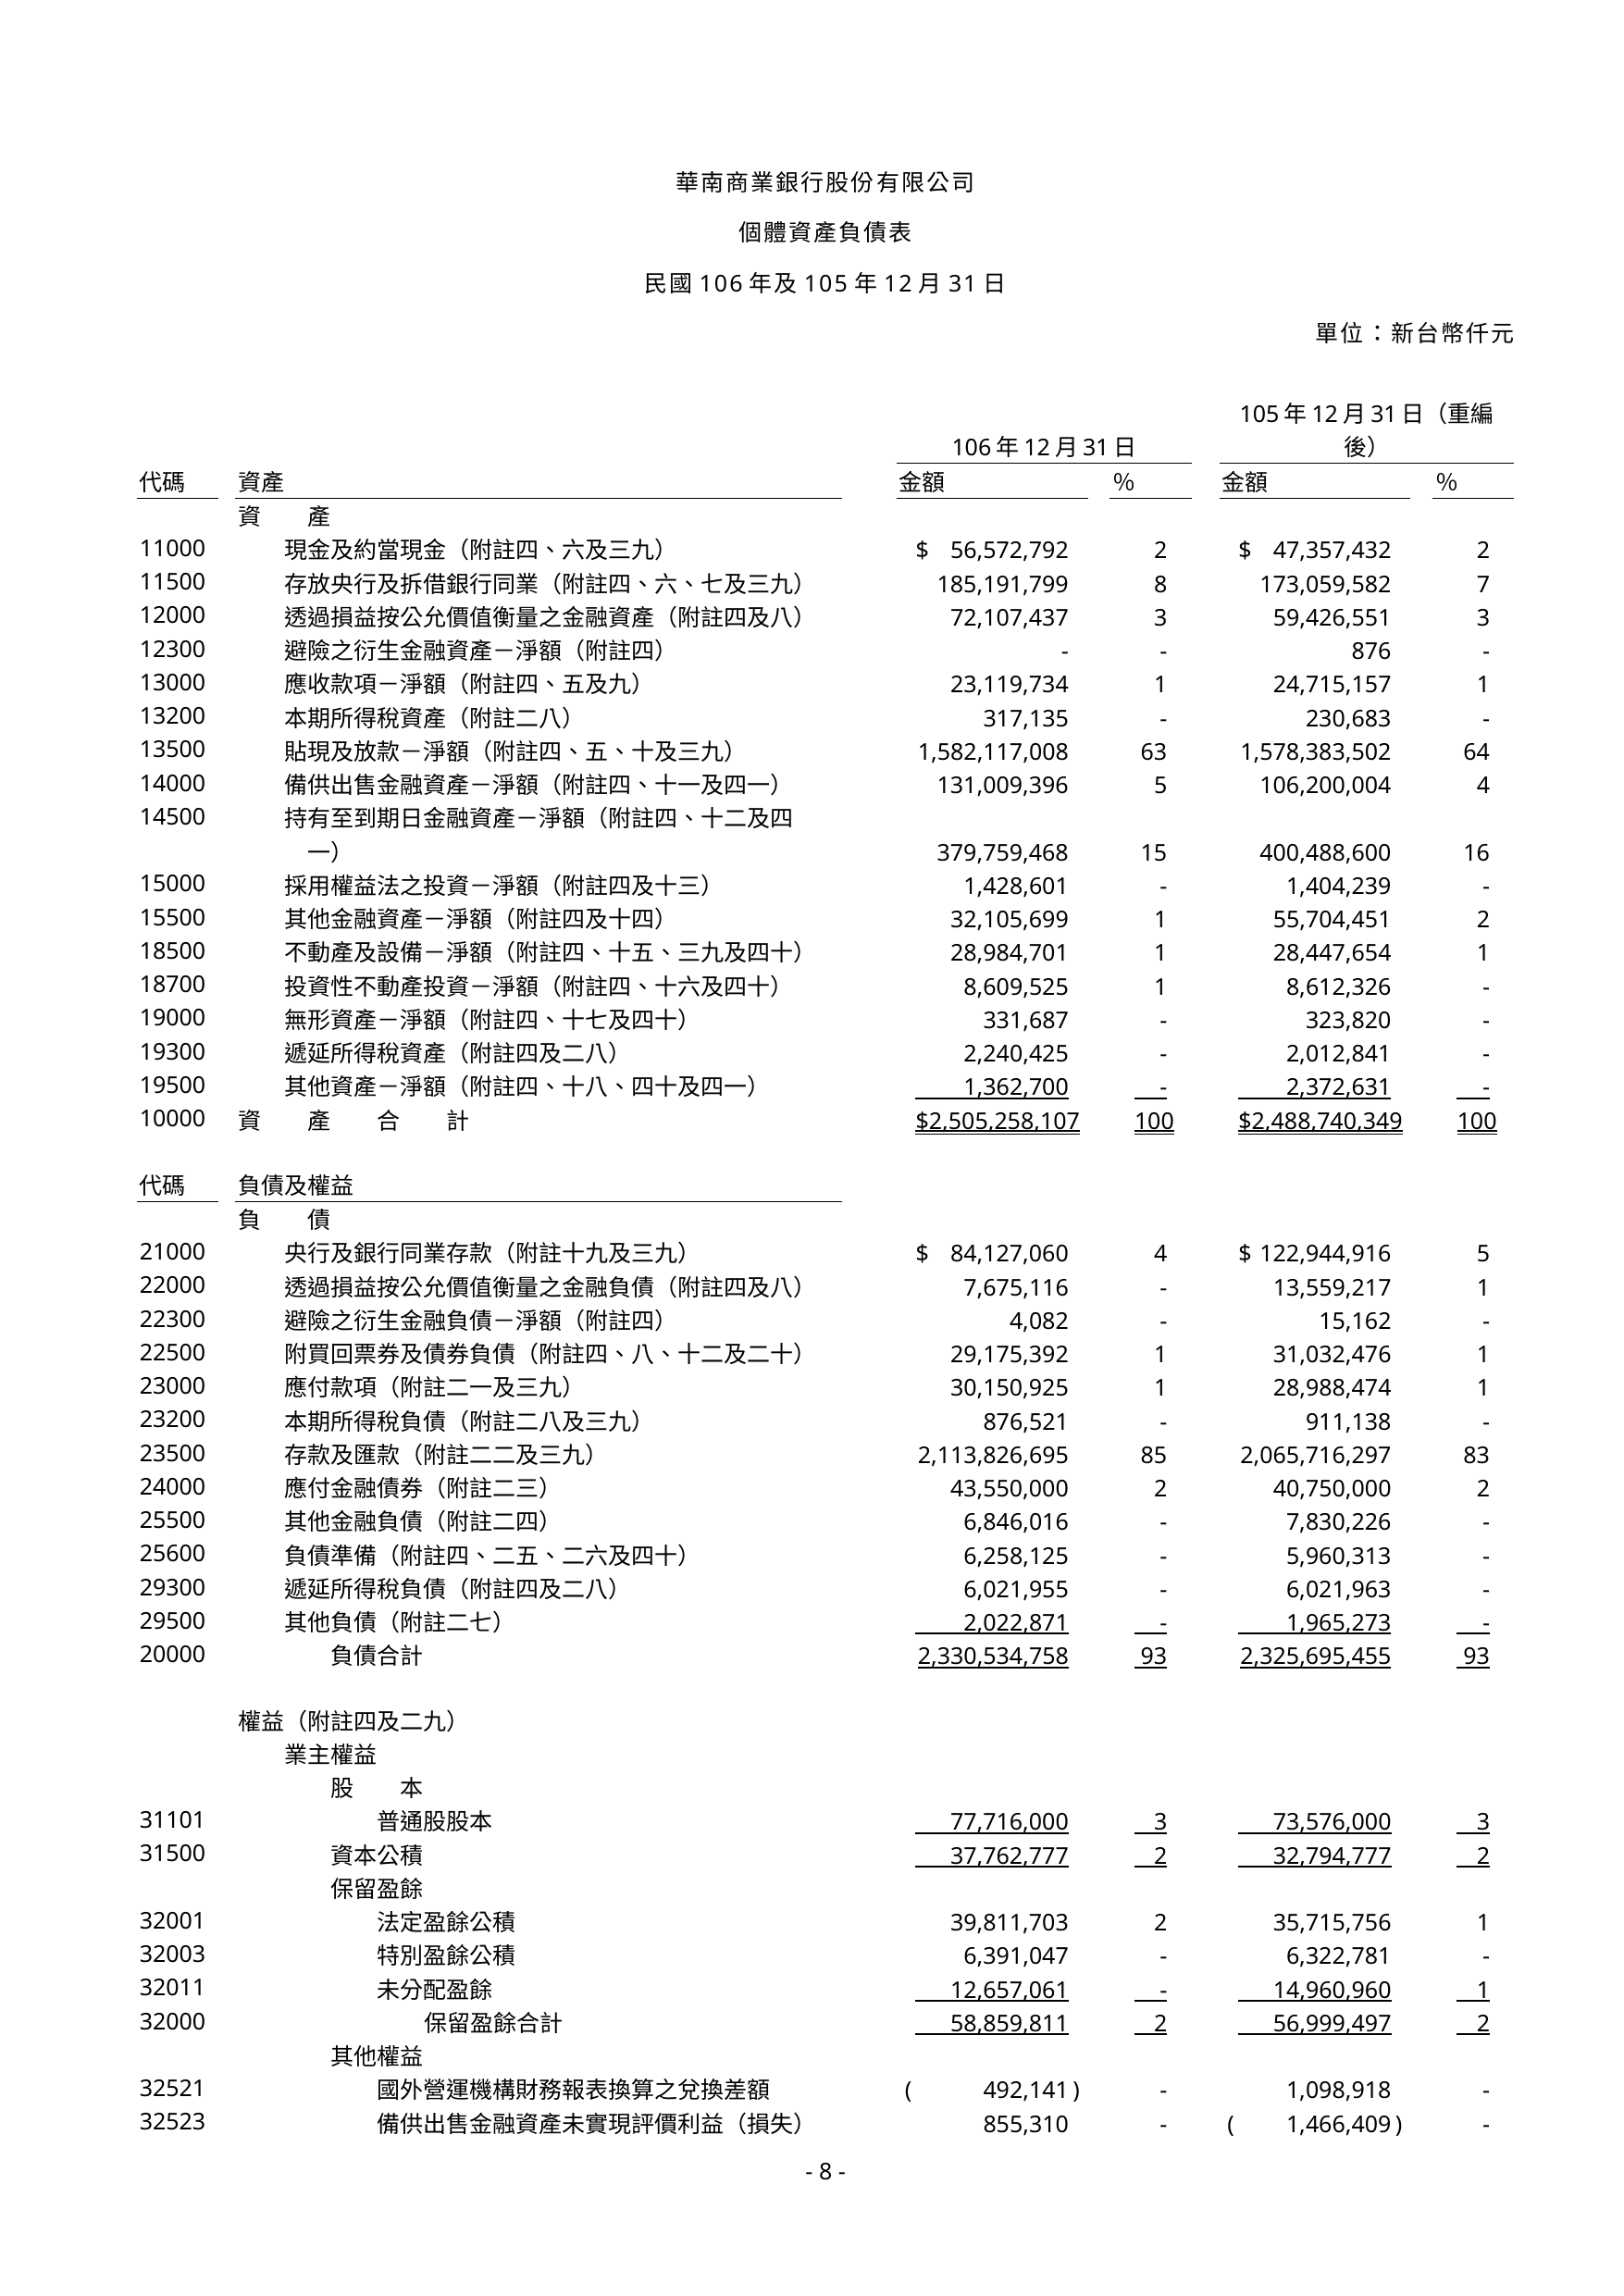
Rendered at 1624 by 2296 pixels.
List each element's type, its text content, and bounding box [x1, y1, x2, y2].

table_cell [1192, 599, 1219, 632]
table_cell [1192, 1770, 1219, 1804]
table_cell [1220, 1870, 1410, 1905]
table_cell 876,521 [897, 1403, 1088, 1436]
table_cell [1088, 1570, 1110, 1604]
table_cell 24000 [137, 1471, 218, 1504]
table_cell [1192, 1436, 1219, 1470]
table_cell 185,191,799 [897, 565, 1088, 599]
table_cell [1410, 2105, 1432, 2139]
table_cell [218, 1905, 235, 1938]
table_cell [1410, 1436, 1432, 1470]
table_cell [218, 1638, 235, 1671]
table_cell 323,820 [1220, 1001, 1410, 1035]
table_cell [1088, 901, 1110, 935]
table_cell [218, 1504, 235, 1537]
table_cell [1088, 800, 1110, 867]
text 單位：新台幣仟元 [137, 315, 1514, 349]
table_cell [218, 633, 235, 666]
table_cell [218, 1471, 235, 1504]
table_cell [1410, 565, 1432, 599]
table_cell 2 [1110, 1471, 1192, 1504]
table_cell 本期所得稅資產（附註二八） [235, 700, 842, 733]
table_cell [897, 1201, 1088, 1235]
table_cell 業主權益 [235, 1736, 842, 1770]
table_cell [1088, 1471, 1110, 1504]
table_cell [218, 1136, 235, 1167]
table_cell [842, 1638, 897, 1671]
table_cell - [1110, 633, 1192, 666]
table_cell 29,175,392 [897, 1336, 1088, 1370]
table_cell 資 產 [235, 499, 842, 532]
table_cell [218, 767, 235, 800]
table_cell 3 [1110, 599, 1192, 632]
table_cell [842, 1403, 897, 1436]
table_cell - [1110, 1036, 1192, 1069]
table_cell 83 [1432, 1436, 1514, 1470]
table_cell - [1110, 867, 1192, 900]
table_cell [1410, 733, 1432, 766]
table_cell 23,119,734 [897, 666, 1088, 700]
table_cell 1 [1432, 1905, 1514, 1938]
table_cell [842, 532, 897, 565]
table_cell [1088, 2039, 1110, 2072]
table_cell 遞延所得稅負債（附註四及二八） [235, 1570, 842, 1604]
table_cell 持有至到期日金融資產－淨額（附註四、十二及四一） [235, 800, 842, 867]
table_cell [1410, 935, 1432, 968]
table_cell [218, 1537, 235, 1570]
table_cell [1220, 1736, 1410, 1770]
table_cell [218, 700, 235, 733]
table_cell [1410, 1370, 1432, 1403]
table_cell 12000 [137, 599, 218, 632]
table_cell [1088, 599, 1110, 632]
table_cell [842, 1570, 897, 1604]
table_cell [1110, 1703, 1192, 1736]
table_cell [1192, 633, 1219, 666]
table_cell [1088, 464, 1110, 497]
table_cell 2 [1110, 1905, 1192, 1938]
table_cell 遞延所得稅資產（附註四及二八） [235, 1036, 842, 1069]
table_cell $ 2,488,740,349 [1220, 1102, 1410, 1136]
table_cell [842, 1069, 897, 1102]
table_cell [897, 1167, 1088, 1200]
table_cell 6,846,016 [897, 1504, 1088, 1537]
table_cell 31,032,476 [1220, 1336, 1410, 1370]
table_cell [1432, 2039, 1514, 2072]
table_header [218, 396, 235, 463]
table_cell [1410, 1570, 1432, 1604]
table_cell 避險之衍生金融負債－淨額（附註四） [235, 1302, 842, 1335]
table_cell 24,715,157 [1220, 666, 1410, 700]
table_cell [218, 463, 235, 497]
table_cell 1 [1110, 666, 1192, 700]
table_cell 11500 [137, 565, 218, 599]
table_cell - [1110, 1069, 1192, 1102]
table_cell 附買回票券及債券負債（附註四、八、十二及二十） [235, 1336, 842, 1370]
table_cell [137, 1770, 218, 1804]
table_header 105年12月31日（重編後） [1220, 396, 1514, 463]
table_cell [1410, 1167, 1432, 1200]
table_cell [1192, 1336, 1219, 1370]
table_cell 2 [1110, 532, 1192, 565]
table_cell [1410, 1102, 1432, 1136]
table_cell [1410, 1069, 1432, 1102]
table_cell 173,059,582 [1220, 565, 1410, 599]
table_cell [1110, 1770, 1192, 1804]
table_cell [1410, 800, 1432, 867]
table_cell [1192, 2039, 1219, 2072]
table_cell 56,999,497 [1220, 2004, 1410, 2039]
table_cell - [1432, 867, 1514, 900]
table_cell [1410, 2072, 1432, 2105]
table_cell [218, 1069, 235, 1102]
table_cell 2,012,841 [1220, 1036, 1410, 1069]
table_cell [1088, 867, 1110, 900]
table_cell 其他資產－淨額（附註四、十八、四十及四一） [235, 1069, 842, 1102]
table_cell [1192, 2004, 1219, 2039]
table_cell [1192, 901, 1219, 935]
table_cell [1088, 1905, 1110, 1938]
table_cell 金額 [1220, 464, 1410, 497]
table_cell 14,960,960 [1220, 1971, 1410, 2004]
table_cell 其他權益 [235, 2039, 842, 2072]
table_cell [842, 1504, 897, 1537]
table_cell [842, 1302, 897, 1335]
table_cell [218, 1336, 235, 1370]
table_cell [1432, 1136, 1514, 1167]
table_cell 其他金融負債（附註二四） [235, 1504, 842, 1537]
table_cell [1088, 1302, 1110, 1335]
table_cell [1410, 599, 1432, 632]
table_cell [842, 733, 897, 766]
table_cell [1088, 935, 1110, 968]
table_cell [1110, 499, 1192, 532]
table_cell [1220, 1136, 1410, 1167]
table_cell [1192, 1905, 1219, 1938]
table_cell 63 [1110, 733, 1192, 766]
table_cell [1410, 1269, 1432, 1302]
table_cell - [1432, 1570, 1514, 1604]
table_cell [1088, 1370, 1110, 1403]
table_cell [1192, 767, 1219, 800]
table_cell [1410, 633, 1432, 666]
table_cell 58,859,811 [897, 2004, 1088, 2039]
table_cell [218, 1605, 235, 1638]
table_cell [218, 1703, 235, 1736]
table_cell [137, 1202, 218, 1235]
table_cell 未分配盈餘 [235, 1971, 842, 2004]
table_cell [218, 1370, 235, 1403]
table_cell [218, 2105, 235, 2139]
table_cell [1088, 498, 1110, 532]
table_cell 23000 [137, 1370, 218, 1403]
table_cell [1110, 2039, 1192, 2072]
table_cell [1110, 1736, 1192, 1770]
table_cell - [1432, 2072, 1514, 2105]
table_cell [1410, 1736, 1432, 1770]
table_cell [842, 1770, 897, 1804]
table_cell [1192, 733, 1219, 766]
table_cell 現金及約當現金（附註四、六及三九） [235, 532, 842, 565]
table_cell 6,391,047 [897, 1938, 1088, 1971]
table_cell [842, 1971, 897, 2004]
table_cell 1 [1110, 935, 1192, 968]
table_cell [1192, 1804, 1219, 1837]
table_cell - [1110, 2072, 1192, 2105]
table_cell 28,988,474 [1220, 1370, 1410, 1403]
table_cell 1 [1110, 968, 1192, 1001]
table_cell 32001 [137, 1905, 218, 1938]
table_cell [842, 1201, 897, 1235]
table_cell 金額 [897, 464, 1088, 497]
table_cell [1192, 1703, 1219, 1736]
table_cell [1410, 1302, 1432, 1335]
table_cell 32,794,777 [1220, 1837, 1410, 1870]
table_cell [1410, 1703, 1432, 1736]
table_cell [1192, 1269, 1219, 1302]
table_cell 1,965,273 [1220, 1605, 1410, 1638]
table_cell 22300 [137, 1302, 218, 1335]
table_cell [1192, 1736, 1219, 1770]
table_cell 73,576,000 [1220, 1804, 1410, 1837]
table_cell [1192, 968, 1219, 1001]
table_cell [897, 2039, 1088, 2072]
table_cell [842, 1703, 897, 1736]
table_cell [1088, 2004, 1110, 2039]
table_cell - [1110, 1605, 1192, 1638]
table_cell 6,258,125 [897, 1537, 1088, 1570]
table_cell 64 [1432, 733, 1514, 766]
table_cell [1220, 1167, 1410, 1200]
table_cell [218, 1036, 235, 1069]
table_cell 28,447,654 [1220, 935, 1410, 968]
table_cell [1410, 1504, 1432, 1537]
table_cell 13000 [137, 666, 218, 700]
table_cell [897, 1736, 1088, 1770]
table_cell [1088, 1102, 1110, 1136]
table_cell [1192, 1235, 1219, 1269]
table_cell [218, 1201, 235, 1235]
table_cell 15,162 [1220, 1302, 1410, 1335]
table_cell [1410, 1671, 1432, 1703]
table_cell 29500 [137, 1605, 218, 1638]
table_cell - [1432, 633, 1514, 666]
table_cell [1088, 633, 1110, 666]
table_cell - [1432, 1605, 1514, 1638]
table_cell 代碼 [137, 1167, 218, 1200]
table_cell [1220, 1703, 1410, 1736]
table_cell 採用權益法之投資－淨額（附註四及十三） [235, 867, 842, 900]
table_cell [1410, 1001, 1432, 1035]
table_cell 特別盈餘公積 [235, 1938, 842, 1971]
table_header [1192, 396, 1219, 463]
table_cell [842, 2105, 897, 2139]
table_cell 32000 [137, 2004, 218, 2039]
table_cell 1 [1110, 1336, 1192, 1370]
table_cell [842, 2004, 897, 2039]
table_cell 5 [1432, 1235, 1514, 1269]
table_cell 100 [1432, 1102, 1514, 1136]
table_cell $ 47,357,432 [1220, 532, 1410, 565]
table_cell 911,138 [1220, 1403, 1410, 1436]
table_cell [1192, 1570, 1219, 1604]
table_cell [218, 1671, 235, 1703]
table_cell 2 [1432, 1837, 1514, 1870]
table_cell [1088, 1036, 1110, 1069]
table_cell [218, 901, 235, 935]
table_cell [897, 499, 1088, 532]
table_cell 37,762,777 [897, 1837, 1088, 1870]
table_cell [1410, 1036, 1432, 1069]
table_cell 普通股股本 [235, 1804, 842, 1837]
table_cell [1410, 1471, 1432, 1504]
table_cell 備供出售金融資產－淨額（附註四、十一及四一） [235, 767, 842, 800]
table_cell - [1432, 1036, 1514, 1069]
table_cell 31500 [137, 1837, 218, 1870]
table_cell [218, 1403, 235, 1436]
table_cell 19500 [137, 1069, 218, 1102]
table_cell 32011 [137, 1971, 218, 2004]
table_cell [1192, 1638, 1219, 1671]
table_cell [1410, 498, 1432, 532]
table_cell [218, 935, 235, 968]
table_cell 2 [1432, 2004, 1514, 2039]
table_cell [218, 1870, 235, 1905]
table_cell [1410, 1638, 1432, 1671]
table_cell [842, 1938, 897, 1971]
table_cell [842, 565, 897, 599]
table_cell [1410, 1201, 1432, 1235]
table_cell - [1432, 2105, 1514, 2139]
table_cell 2,240,425 [897, 1036, 1088, 1069]
table_cell 8,612,326 [1220, 968, 1410, 1001]
table_cell - [1432, 1938, 1514, 1971]
table_cell [1192, 1504, 1219, 1537]
table_header [235, 396, 842, 463]
table_cell [1088, 1837, 1110, 1870]
table_cell [842, 800, 897, 867]
table_cell [1410, 1403, 1432, 1436]
table_cell ％ [1110, 464, 1192, 497]
table_cell [1110, 1201, 1192, 1235]
table_cell [842, 1167, 897, 1200]
table_cell [218, 1001, 235, 1035]
table_cell 331,687 [897, 1001, 1088, 1035]
text 民國106年及105年12月31日 [137, 265, 1514, 298]
text 華南商業銀行股份有限公司 [137, 164, 1514, 197]
table_cell [1192, 1870, 1219, 1905]
table_cell - [1432, 968, 1514, 1001]
table_cell [1192, 1370, 1219, 1403]
table_cell 13,559,217 [1220, 1269, 1410, 1302]
table_cell ( 1,466,409 ) [1220, 2105, 1410, 2139]
table_cell 31101 [137, 1804, 218, 1837]
table_cell 存放央行及拆借銀行同業（附註四、六、七及三九） [235, 565, 842, 599]
table_cell 876 [1220, 633, 1410, 666]
table_cell 1,098,918 [1220, 2072, 1410, 2105]
table_cell 代碼 [137, 463, 218, 497]
table_cell 106,200,004 [1220, 767, 1410, 800]
table_cell [235, 1671, 842, 1703]
table_cell 2 [1432, 532, 1514, 565]
table_cell [1088, 1436, 1110, 1470]
table_cell [137, 1671, 218, 1703]
table_cell 8 [1110, 565, 1192, 599]
table_cell [1192, 1837, 1219, 1870]
table_cell - [1110, 1938, 1192, 1971]
table_cell [137, 499, 218, 532]
table_cell $ 56,572,792 [897, 532, 1088, 565]
table_cell 其他負債（附註二七） [235, 1605, 842, 1638]
table_cell [137, 1870, 218, 1905]
table_cell 22000 [137, 1269, 218, 1302]
table_cell [1410, 1136, 1432, 1167]
table_cell [1088, 2072, 1110, 2105]
table_cell 資產 [235, 463, 842, 497]
table_cell [842, 1269, 897, 1302]
table_cell [842, 1905, 897, 1938]
table_cell 11000 [137, 532, 218, 565]
table_cell - [1110, 700, 1192, 733]
table_cell 本期所得稅負債（附註二八及三九） [235, 1403, 842, 1436]
table_cell [137, 1736, 218, 1770]
table_cell 7 [1432, 565, 1514, 599]
table_cell - [1432, 1302, 1514, 1335]
table_cell 1,582,117,008 [897, 733, 1088, 766]
table_cell $ 122,944,916 [1220, 1235, 1410, 1269]
table_cell 6,021,963 [1220, 1570, 1410, 1604]
table_cell 1 [1432, 666, 1514, 700]
table_cell [1088, 1870, 1110, 1905]
table_cell 1 [1110, 1370, 1192, 1403]
table_header [842, 396, 897, 463]
table_cell 30,150,925 [897, 1370, 1088, 1403]
table_cell [1110, 1167, 1192, 1200]
table_cell 投資性不動產投資－淨額（附註四、十六及四十） [235, 968, 842, 1001]
table_cell 25600 [137, 1537, 218, 1570]
table_cell - [1110, 1971, 1192, 2004]
table_cell [1088, 2105, 1110, 2139]
table_cell [1192, 532, 1219, 565]
table_cell [1432, 499, 1514, 532]
table_cell [1410, 1938, 1432, 1971]
table_cell [218, 1167, 235, 1200]
table_cell - [1110, 1403, 1192, 1436]
table_cell 400,488,600 [1220, 800, 1410, 867]
table_cell [842, 1436, 897, 1470]
table_cell 10000 [137, 1102, 218, 1136]
text 個體資產負債表 [137, 215, 1514, 248]
table_cell [137, 1136, 218, 1167]
table_cell [1192, 2072, 1219, 2105]
table_cell 3 [1432, 1804, 1514, 1837]
table_cell 15500 [137, 901, 218, 935]
table_cell [218, 2072, 235, 2105]
table_cell [1192, 1302, 1219, 1335]
table_cell [842, 1102, 897, 1136]
table_cell 應付款項（附註二一及三九） [235, 1370, 842, 1403]
table_cell 3 [1432, 599, 1514, 632]
table_cell [1192, 1069, 1219, 1102]
table_cell [1432, 1671, 1514, 1703]
table_cell 13200 [137, 700, 218, 733]
table_cell 22500 [137, 1336, 218, 1370]
table_cell [218, 800, 235, 867]
table_cell [1410, 2004, 1432, 2039]
table_cell - [1110, 1537, 1192, 1570]
table_cell [1410, 666, 1432, 700]
table_cell [1110, 1870, 1192, 1905]
table_cell 15000 [137, 867, 218, 900]
table_cell [1410, 532, 1432, 565]
table_cell [1088, 666, 1110, 700]
table_cell [1192, 1671, 1219, 1703]
table_cell 國外營運機構財務報表換算之兌換差額 [235, 2072, 842, 2105]
table_cell [842, 767, 897, 800]
table_cell $ 2,505,258,107 [897, 1102, 1088, 1136]
table_cell [1088, 1403, 1110, 1436]
table_cell 透過損益按公允價值衡量之金融資產（附註四及八） [235, 599, 842, 632]
table_cell [1088, 1605, 1110, 1638]
table_cell [1410, 1870, 1432, 1905]
table_cell 100 [1110, 1102, 1192, 1136]
table_cell [1088, 565, 1110, 599]
table_cell 1,362,700 [897, 1069, 1088, 1102]
table_cell 備供出售金融資產未實現評價利益（損失） [235, 2105, 842, 2139]
table_cell 7,675,116 [897, 1269, 1088, 1302]
table_cell [1220, 499, 1410, 532]
table_cell 23500 [137, 1436, 218, 1470]
table_cell 5,960,313 [1220, 1537, 1410, 1570]
table_cell 5 [1110, 767, 1192, 800]
table_cell [1192, 565, 1219, 599]
table_cell ( 492,141 ) [897, 2072, 1088, 2105]
table_cell [897, 1870, 1088, 1905]
table_cell [842, 867, 897, 900]
table_cell 2 [1110, 1837, 1192, 1870]
table_cell 避險之衍生金融資產－淨額（附註四） [235, 633, 842, 666]
table_cell [218, 867, 235, 900]
table_cell [842, 700, 897, 733]
table_cell [842, 1736, 897, 1770]
table_cell 28,984,701 [897, 935, 1088, 968]
table_cell [1192, 2105, 1219, 2139]
table_cell [842, 968, 897, 1001]
table_cell - [1110, 1269, 1192, 1302]
table_cell 貼現及放款－淨額（附註四、五、十及三九） [235, 733, 842, 766]
table_cell 2,022,871 [897, 1605, 1088, 1638]
table_cell [1088, 733, 1110, 766]
table_cell 央行及銀行同業存款（附註十九及三九） [235, 1235, 842, 1269]
table_cell [1192, 1537, 1219, 1570]
table_cell 230,683 [1220, 700, 1410, 733]
table_cell 15 [1110, 800, 1192, 867]
table_cell [842, 1370, 897, 1403]
table_cell [218, 1938, 235, 1971]
table_cell [1192, 1471, 1219, 1504]
table_cell [1088, 1504, 1110, 1537]
table_cell [1088, 1736, 1110, 1770]
table_cell [842, 2072, 897, 2105]
table_cell 2,113,826,695 [897, 1436, 1088, 1470]
table_cell [1088, 532, 1110, 565]
table_cell [842, 666, 897, 700]
table_cell - [1432, 700, 1514, 733]
table_cell [218, 1302, 235, 1335]
table_cell [842, 633, 897, 666]
table_cell [1410, 1971, 1432, 2004]
table_cell [1410, 1837, 1432, 1870]
table_cell 負 債 [235, 1202, 842, 1235]
table_cell [1220, 1671, 1410, 1703]
table_cell [1088, 1201, 1110, 1235]
table_cell [1088, 1638, 1110, 1671]
table_cell 72,107,437 [897, 599, 1088, 632]
table_cell [1192, 666, 1219, 700]
table_cell - [1110, 1302, 1192, 1335]
table_cell [1192, 1102, 1219, 1136]
table_cell 2 [1432, 901, 1514, 935]
table_cell [218, 1736, 235, 1770]
table_cell 43,550,000 [897, 1471, 1088, 1504]
table_cell [842, 1804, 897, 1837]
table_cell 1,428,601 [897, 867, 1088, 900]
table_cell 不動產及設備－淨額（附註四、十五、三九及四十） [235, 935, 842, 968]
table_cell [842, 1837, 897, 1870]
table_cell $ 84,127,060 [897, 1235, 1088, 1269]
table_cell 1 [1432, 1370, 1514, 1403]
table_cell [842, 1001, 897, 1035]
table_cell [1410, 1905, 1432, 1938]
table_cell [1088, 1336, 1110, 1370]
table_cell 負債及權益 [235, 1167, 842, 1200]
table_cell [1192, 1001, 1219, 1035]
table_cell [218, 1804, 235, 1837]
table_cell [1088, 1938, 1110, 1971]
table_cell 23200 [137, 1403, 218, 1436]
table_cell 應付金融債券（附註二三） [235, 1471, 842, 1504]
table_cell [1410, 700, 1432, 733]
table_cell 77,716,000 [897, 1804, 1088, 1837]
table_cell - [1110, 1570, 1192, 1604]
table_cell - [1110, 1504, 1192, 1537]
table_cell ％ [1432, 464, 1514, 497]
table_cell [218, 1971, 235, 2004]
table_cell 14500 [137, 800, 218, 867]
table_cell [842, 935, 897, 968]
table_cell 21000 [137, 1235, 218, 1269]
table_cell [218, 2004, 235, 2039]
table_cell [1220, 1201, 1410, 1235]
table_cell 12300 [137, 633, 218, 666]
table_cell [1110, 1671, 1192, 1703]
table_cell [1192, 1971, 1219, 2004]
table_cell 93 [1432, 1638, 1514, 1671]
table_cell [842, 1471, 897, 1504]
table_cell [1192, 800, 1219, 867]
table_cell 14000 [137, 767, 218, 800]
table_cell - [1110, 2105, 1192, 2139]
table_cell [1410, 1770, 1432, 1804]
table_cell [137, 1703, 218, 1736]
table_cell [1410, 1804, 1432, 1837]
table_cell [842, 1870, 897, 1905]
table_cell 1 [1432, 935, 1514, 968]
table_cell 18500 [137, 935, 218, 968]
table_cell [218, 1235, 235, 1269]
table_cell [842, 1136, 897, 1167]
table_cell [842, 901, 897, 935]
table_cell [1410, 1336, 1432, 1370]
table_cell [218, 1770, 235, 1804]
table_cell 其他金融資產－淨額（附註四及十四） [235, 901, 842, 935]
table_cell 權益（附註四及二九） [235, 1703, 842, 1736]
table_cell 40,750,000 [1220, 1471, 1410, 1504]
table_cell 93 [1110, 1638, 1192, 1671]
table_cell 應收款項－淨額（附註四、五及九） [235, 666, 842, 700]
table_cell 59,426,551 [1220, 599, 1410, 632]
table_cell [1088, 1235, 1110, 1269]
table_cell 存款及匯款（附註二二及三九） [235, 1436, 842, 1470]
table_cell [1088, 1136, 1110, 1167]
table_cell [842, 498, 897, 532]
table_cell [842, 1036, 897, 1069]
table_cell [218, 1837, 235, 1870]
table_cell [842, 463, 897, 497]
table_cell 2 [1110, 2004, 1192, 2039]
table_cell [1410, 968, 1432, 1001]
table_cell [1432, 1870, 1514, 1905]
table_cell 負債合計 [235, 1638, 842, 1671]
table_cell 55,704,451 [1220, 901, 1410, 935]
table_cell 2 [1432, 1471, 1514, 1504]
table_cell [1192, 1605, 1219, 1638]
table_cell [842, 2039, 897, 2072]
table_cell 4,082 [897, 1302, 1088, 1335]
table_cell [1192, 1938, 1219, 1971]
table_cell [1432, 1167, 1514, 1200]
table_cell 3 [1110, 1804, 1192, 1837]
table_cell [1432, 1770, 1514, 1804]
table_cell 4 [1432, 767, 1514, 800]
table_cell 1 [1432, 1269, 1514, 1302]
table_cell [218, 2039, 235, 2072]
table_cell - [897, 633, 1088, 666]
table_cell 資本公積 [235, 1837, 842, 1870]
table_cell [218, 968, 235, 1001]
table_cell 法定盈餘公積 [235, 1905, 842, 1938]
table_cell 32521 [137, 2072, 218, 2105]
table_cell [1410, 464, 1432, 497]
table_cell [218, 1269, 235, 1302]
table_cell [1220, 2039, 1410, 2072]
table_cell [1088, 1804, 1110, 1837]
table_cell [842, 1671, 897, 1703]
table_cell 29300 [137, 1570, 218, 1604]
table_cell 1 [1432, 1971, 1514, 2004]
table_cell - [1432, 1504, 1514, 1537]
table_cell [1432, 1201, 1514, 1235]
table_cell [218, 1102, 235, 1136]
table_cell [1110, 1136, 1192, 1167]
table_cell 1,578,383,502 [1220, 733, 1410, 766]
table_cell [1088, 1001, 1110, 1035]
table_cell 19000 [137, 1001, 218, 1035]
table_header 106年12月31日 [897, 396, 1192, 463]
table_cell 6,021,955 [897, 1570, 1088, 1604]
table_cell [1192, 1403, 1219, 1436]
table_cell [842, 1235, 897, 1269]
table_cell [1192, 1136, 1219, 1167]
table_cell 13500 [137, 733, 218, 766]
table_cell 2,065,716,297 [1220, 1436, 1410, 1470]
table_cell [1192, 700, 1219, 733]
table_cell 85 [1110, 1436, 1192, 1470]
table_cell [1088, 1167, 1110, 1200]
table_cell [1410, 1605, 1432, 1638]
table_cell [218, 599, 235, 632]
table_cell 39,811,703 [897, 1905, 1088, 1938]
table_cell - [1432, 1403, 1514, 1436]
table_cell [1088, 700, 1110, 733]
table_cell 32003 [137, 1938, 218, 1971]
table_cell [1432, 1703, 1514, 1736]
table_cell 19300 [137, 1036, 218, 1069]
table_cell 資 產 合 計 [235, 1102, 842, 1136]
table_cell [1088, 1703, 1110, 1736]
table_cell [1192, 463, 1219, 497]
table_cell 32523 [137, 2105, 218, 2139]
table_cell [842, 1537, 897, 1570]
table_cell 25500 [137, 1504, 218, 1537]
table_cell [1088, 1537, 1110, 1570]
table_cell [218, 1570, 235, 1604]
table_cell [1220, 1770, 1410, 1804]
table_cell 1,404,239 [1220, 867, 1410, 900]
table_cell [1088, 968, 1110, 1001]
table_cell [1192, 867, 1219, 900]
table_cell 12,657,061 [897, 1971, 1088, 2004]
table_cell [1410, 867, 1432, 900]
table_cell 4 [1110, 1235, 1192, 1269]
table_cell [1088, 1671, 1110, 1703]
table_cell [1088, 1269, 1110, 1302]
table_cell [897, 1136, 1088, 1167]
table_cell 855,310 [897, 2105, 1088, 2139]
table_cell 7,830,226 [1220, 1504, 1410, 1537]
table_cell [1088, 767, 1110, 800]
table_cell [1432, 1736, 1514, 1770]
table_cell [1410, 1235, 1432, 1269]
table_cell 317,135 [897, 700, 1088, 733]
table_cell [1192, 935, 1219, 968]
table_cell 保留盈餘合計 [235, 2004, 842, 2039]
table_cell 20000 [137, 1638, 218, 1671]
table_cell [1088, 1770, 1110, 1804]
table_cell 8,609,525 [897, 968, 1088, 1001]
table_cell [1192, 1036, 1219, 1069]
table_cell [842, 1336, 897, 1370]
table_cell 無形資產－淨額（附註四、十七及四十） [235, 1001, 842, 1035]
table_cell [1410, 901, 1432, 935]
table_cell 1 [1110, 901, 1192, 935]
table_cell [218, 532, 235, 565]
table_cell 保留盈餘 [235, 1870, 842, 1905]
table_cell [137, 2039, 218, 2072]
table_cell [1192, 498, 1219, 532]
table_cell 2,325,695,455 [1220, 1638, 1410, 1671]
table_cell [897, 1671, 1088, 1703]
table_cell [842, 1605, 897, 1638]
table_cell 股 本 [235, 1770, 842, 1804]
table_cell [218, 498, 235, 532]
table_cell - [1432, 1069, 1514, 1102]
table_cell 6,322,781 [1220, 1938, 1410, 1971]
table_cell [1088, 1971, 1110, 2004]
table_cell 透過損益按公允價值衡量之金融負債（附註四及八） [235, 1269, 842, 1302]
table_cell 負債準備（附註四、二五、二六及四十） [235, 1537, 842, 1570]
table_cell 16 [1432, 800, 1514, 867]
table_cell 2,330,534,758 [897, 1638, 1088, 1671]
table_cell [897, 1770, 1088, 1804]
table_cell [897, 1703, 1088, 1736]
table_header [137, 396, 218, 463]
table_cell [218, 1436, 235, 1470]
table_cell - [1432, 1001, 1514, 1035]
table_cell - [1432, 1537, 1514, 1570]
table_cell [842, 599, 897, 632]
table_cell 1 [1432, 1336, 1514, 1370]
table_cell [1192, 1167, 1219, 1200]
table_cell [1192, 1201, 1219, 1235]
table_cell [218, 733, 235, 766]
table_cell [1410, 767, 1432, 800]
table_cell [1410, 2039, 1432, 2072]
table_cell 379,759,468 [897, 800, 1088, 867]
table_cell 35,715,756 [1220, 1905, 1410, 1938]
table_cell [218, 666, 235, 700]
table_cell [1088, 1069, 1110, 1102]
table_cell [1410, 1537, 1432, 1570]
table_cell 2,372,631 [1220, 1069, 1410, 1102]
table_cell 131,009,396 [897, 767, 1088, 800]
table_cell [235, 1136, 842, 1167]
table_cell - [1110, 1001, 1192, 1035]
table_cell 18700 [137, 968, 218, 1001]
table_cell 32,105,699 [897, 901, 1088, 935]
table_cell [218, 565, 235, 599]
